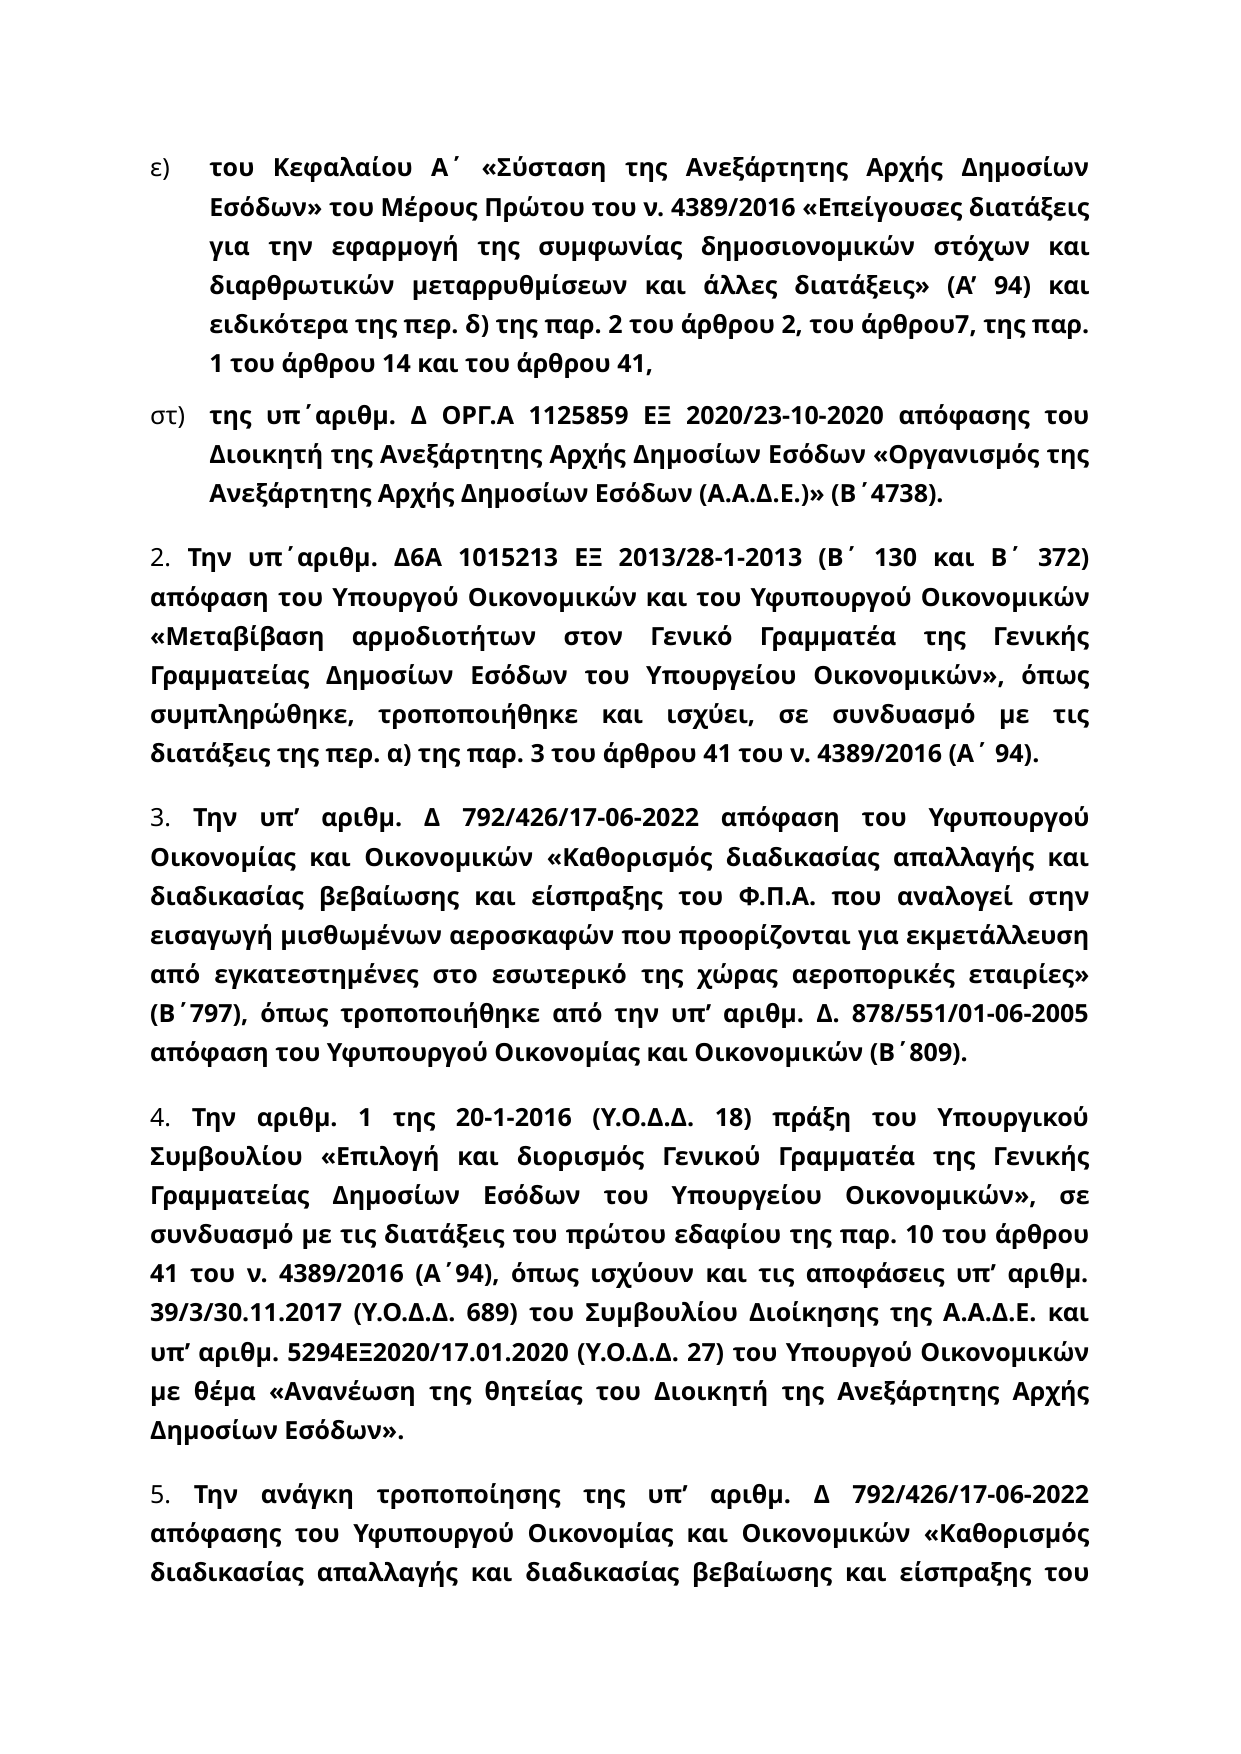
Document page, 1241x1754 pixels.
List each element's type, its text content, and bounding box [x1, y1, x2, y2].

text 5. Την ανάγκη τροποποίησης της υπ’ αριθμ. Δ 792/426/17-06-2022 απόφασης του Υφυπουργού Οικονομίας και Οικονομικών «Καθορισμός διαδικασίας απαλλαγής και διαδικασίας βεβαίωσης και είσπραξης του [150, 1477, 1090, 1589]
text 2. Την υπ΄αριθμ. Δ6Α 1015213 ΕΞ 2013/28-1-2013 (Β΄ 130 και Β΄ 372) απόφαση του Υπουργού Οικονομικών και του Υφυπουργού Οικονομικών «Μεταβίβαση αρμοδιοτήτων στον Γενικό Γραμματέα της Γενικής Γραμματείας Δημοσίων Εσόδων του Υπουργείου Οικονομικών», όπως συμπληρώθηκε, τροποποιήθηκε και ισχύει, σε συνδυασμό με τις διατάξεις της περ. α) της παρ. 3 του άρθρου 41 του ν. 4389/2016 (Α΄ 94). [150, 540, 1090, 770]
list στ) της υπ΄αριθμ. Δ ΟΡΓ.Α 1125859 ΕΞ 2020/23-10-2020 απόφασης του Διοικητή της Ανεξάρτητης Αρχής Δημοσίων Εσόδων «Οργανισμός της Ανεξάρτητης Αρχής Δημοσίων Εσόδων (Α.Α.Δ.Ε.)» (Β΄4738). [150, 397, 1090, 510]
text 4. Την αριθμ. 1 της 20-1-2016 (Υ.Ο.Δ.Δ. 18) πράξη του Υπουργικού Συμβουλίου «Επιλογή και διορισμός Γενικού Γραμματέα της Γενικής Γραμματείας Δημοσίων Εσόδων του Υπουργείου Οικονομικών», σε συνδυασμό με τις διατάξεις του πρώτου εδαφίου της παρ. 10 του άρθρου 41 του ν. 4389/2016 (Α΄94), όπως ισχύουν και τις αποφάσεις υπ’ αριθμ. 39/3/30.11.2017 (Υ.Ο.Δ.Δ. 689) του Συμβουλίου Διοίκησης της Α.Α.Δ.Ε. και υπ’ αριθμ. 5294ΕΞ2020/17.01.2020 (Υ.Ο.Δ.Δ. 27) του Υπουργού Οικονομικών με θέμα «Ανανέωση της θητείας του Διοικητή της Ανεξάρτητης Αρχής Δημοσίων Εσόδων». [150, 1099, 1090, 1447]
list ε) του Κεφαλαίου Α΄ «Σύσταση της Ανεξάρτητης Αρχής Δημοσίων Εσόδων» του Μέρους Πρώτου του ν. 4389/2016 «Επείγουσες διατάξεις για την εφαρμογή της συμφωνίας δημοσιονομικών στόχων και διαρθρωτικών μεταρρυθμίσεων και άλλες διατάξεις» (Α’ 94) και ειδικότερα της περ. δ) της παρ. 2 του άρθρου 2, του άρθρου7, της παρ. 1 του άρθρου 14 και του άρθρου 41, [150, 150, 1090, 380]
text 3. Την υπ’ αριθμ. Δ 792/426/17-06-2022 απόφαση του Υφυπουργού Οικονομίας και Οικονομικών «Καθορισμός διαδικασίας απαλλαγής και διαδικασίας βεβαίωσης και είσπραξης του Φ.Π.Α. που αναλογεί στην εισαγωγή μισθωμένων αεροσκαφών που προορίζονται για εκμετάλλευση από εγκατεστημένες στο εσωτερικό της χώρας αεροπορικές εταιρίες» (Β΄797), όπως τροποποιήθηκε από την υπ’ αριθμ. Δ. 878/551/01-06-2005 απόφαση του Υφυπουργού Οικονομίας και Οικονομικών (Β΄809). [150, 800, 1090, 1069]
